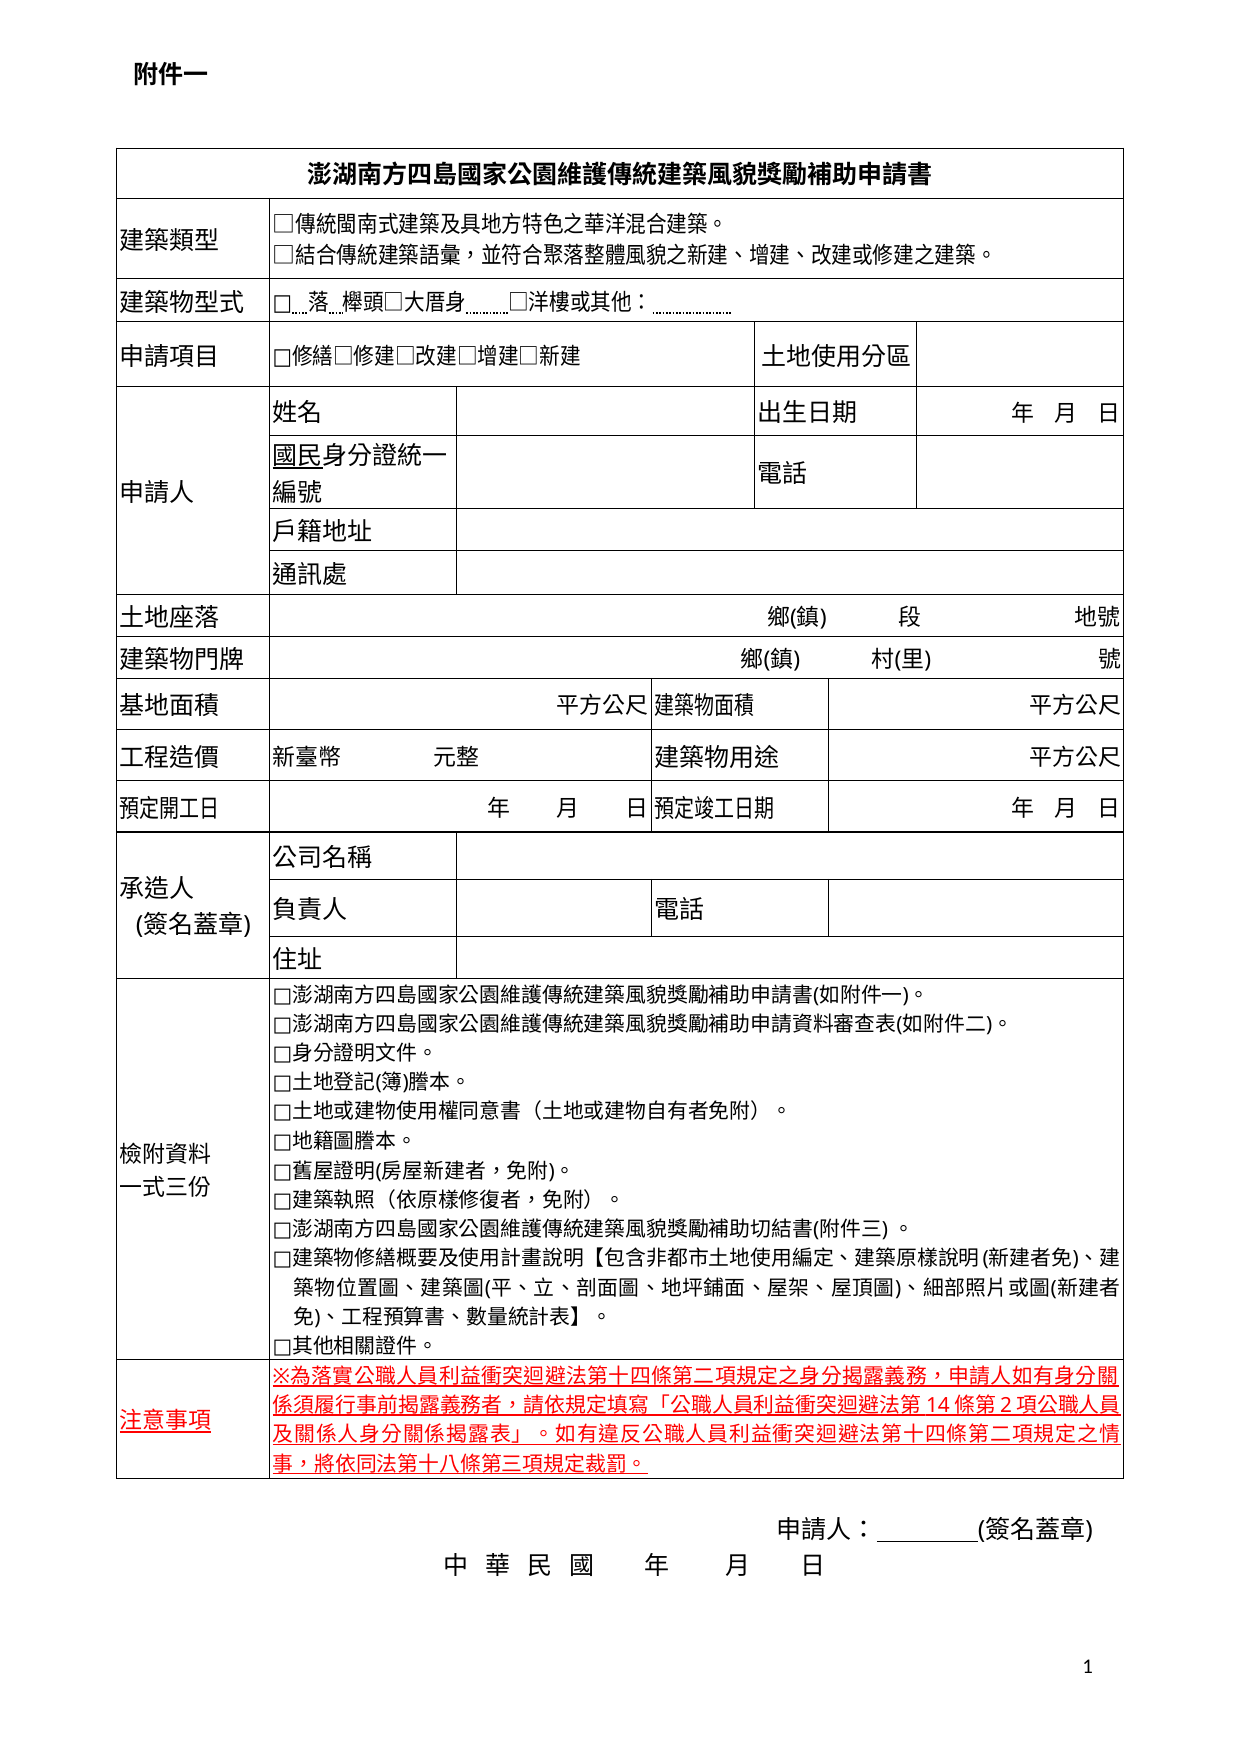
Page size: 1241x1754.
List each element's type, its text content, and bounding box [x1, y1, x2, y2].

table_cell [457, 436, 754, 508]
table_cell 鄉(鎮) 段 地號 [270, 595, 1123, 636]
table_cell 建築物型式 [117, 279, 269, 321]
table_cell 建築物面積 [652, 679, 828, 729]
table_cell 平方公尺 [829, 679, 1123, 729]
table_cell 申請人 [117, 387, 269, 594]
table_cell 工程造價 [117, 730, 269, 780]
table_cell ※為落實公職人員利益衝突迴避法第十四條第二項規定之身分揭露義務，申請人如有身分關係須履行事前揭露義務者，請依規定填寫「公職人員利益衝突迴避法第14條第2項公職人員及關係人身分關係揭露表」。如有違反公職人員利益衝突迴避法第十四條第二項規定之情事，將依同法第十八條第三項規定裁罰。 [270, 1360, 1123, 1478]
table_cell 土地座落 [117, 595, 269, 636]
table_cell 年 月 日 [270, 781, 651, 831]
table_cell 申請項目 [117, 322, 269, 386]
table_header 澎湖南方四島國家公園維護傳統建築風貌獎勵補助申請書 [117, 149, 1123, 197]
table_cell [457, 387, 754, 435]
table_cell 預定開工日 [117, 781, 269, 831]
table_cell 姓名 [270, 387, 456, 435]
table_cell 公司名稱 [270, 833, 456, 879]
table_cell 基地面積 [117, 679, 269, 729]
table_cell □澎湖南方四島國家公園維護傳統建築風貌獎勵補助申請書(如附件一)。 □澎湖南方四島國家公園維護傳統建築風貌獎勵補助申請資料審查表(如附件二)。 □身分證明文件。 □土地登記(簿)謄本。 □土地或建物使用權同意書（土地或建物自有者免附）。 □地籍圖謄本。 □舊屋證明(房屋新建者，免附)。 □建築執照（依原樣修復者，免附）。 □澎湖南方四島國家公園維護傳統建築風貌獎勵補助切結書(附件三) 。 □建築物修繕概要及使用計畫說明【包含非都市土地使用編定、建築原樣說明(新建者免)、建築物位置圖、建築圖(平、立、剖面圖、地坪鋪面、屋架、屋頂圖)、細部照片或圖(新建者免)、工程預算書、數量統計表】。 □其他相關證件。 [270, 979, 1123, 1359]
table_cell 檢附資料 一式三份 [117, 979, 269, 1359]
table_cell 承造人 (簽名蓋章) [117, 833, 269, 978]
table_cell 戶籍地址 [270, 509, 456, 550]
table_cell 年 月 日 [917, 387, 1123, 435]
table_cell [457, 937, 1123, 978]
table_cell 注意事項 [117, 1360, 269, 1478]
table_cell 通訊處 [270, 551, 456, 594]
table_cell 新臺幣 元整 [270, 730, 651, 780]
table_cell [457, 833, 1123, 879]
table_cell □ 落 櫸頭□大厝身 □洋樓或其他： [270, 279, 1123, 321]
table_cell [457, 509, 1123, 550]
table_cell 平方公尺 [829, 730, 1123, 780]
table_cell [829, 880, 1123, 936]
table_cell [917, 436, 1123, 508]
table_cell [917, 322, 1123, 386]
table_cell [457, 551, 1123, 594]
text 附件一 [133, 54, 231, 90]
table_cell 年 月 日 [829, 781, 1123, 831]
table_cell 建築類型 [117, 199, 269, 278]
table_cell 建築物用途 [652, 730, 828, 780]
table_cell 電話 [755, 436, 916, 508]
table_cell 建築物門牌 [117, 637, 269, 678]
table_cell [457, 880, 651, 936]
table_cell 平方公尺 [270, 679, 651, 729]
table_cell 國民身分證統一編號 [270, 436, 456, 508]
table_cell 鄉(鎮) 村(里) 號 [270, 637, 1123, 678]
text 申請人： (簽名蓋章) [177, 1509, 1092, 1546]
table_cell □傳統閩南式建築及具地方特色之華洋混合建築。 □結合傳統建築語彙，並符合聚落整體風貌之新建、增建、改建或修建之建築。 [270, 199, 1123, 278]
table_cell 電話 [652, 880, 828, 936]
table_cell 住址 [270, 937, 456, 978]
table_cell 土地使用分區 [755, 322, 916, 386]
table_cell 出生日期 [755, 387, 916, 435]
text 中 華 民 國 年 月 日 [177, 1546, 1092, 1582]
table_cell □修繕□修建□改建□增建□新建 [270, 322, 754, 386]
table_cell 負責人 [270, 880, 456, 936]
table_cell 預定竣工日期 [652, 781, 828, 831]
